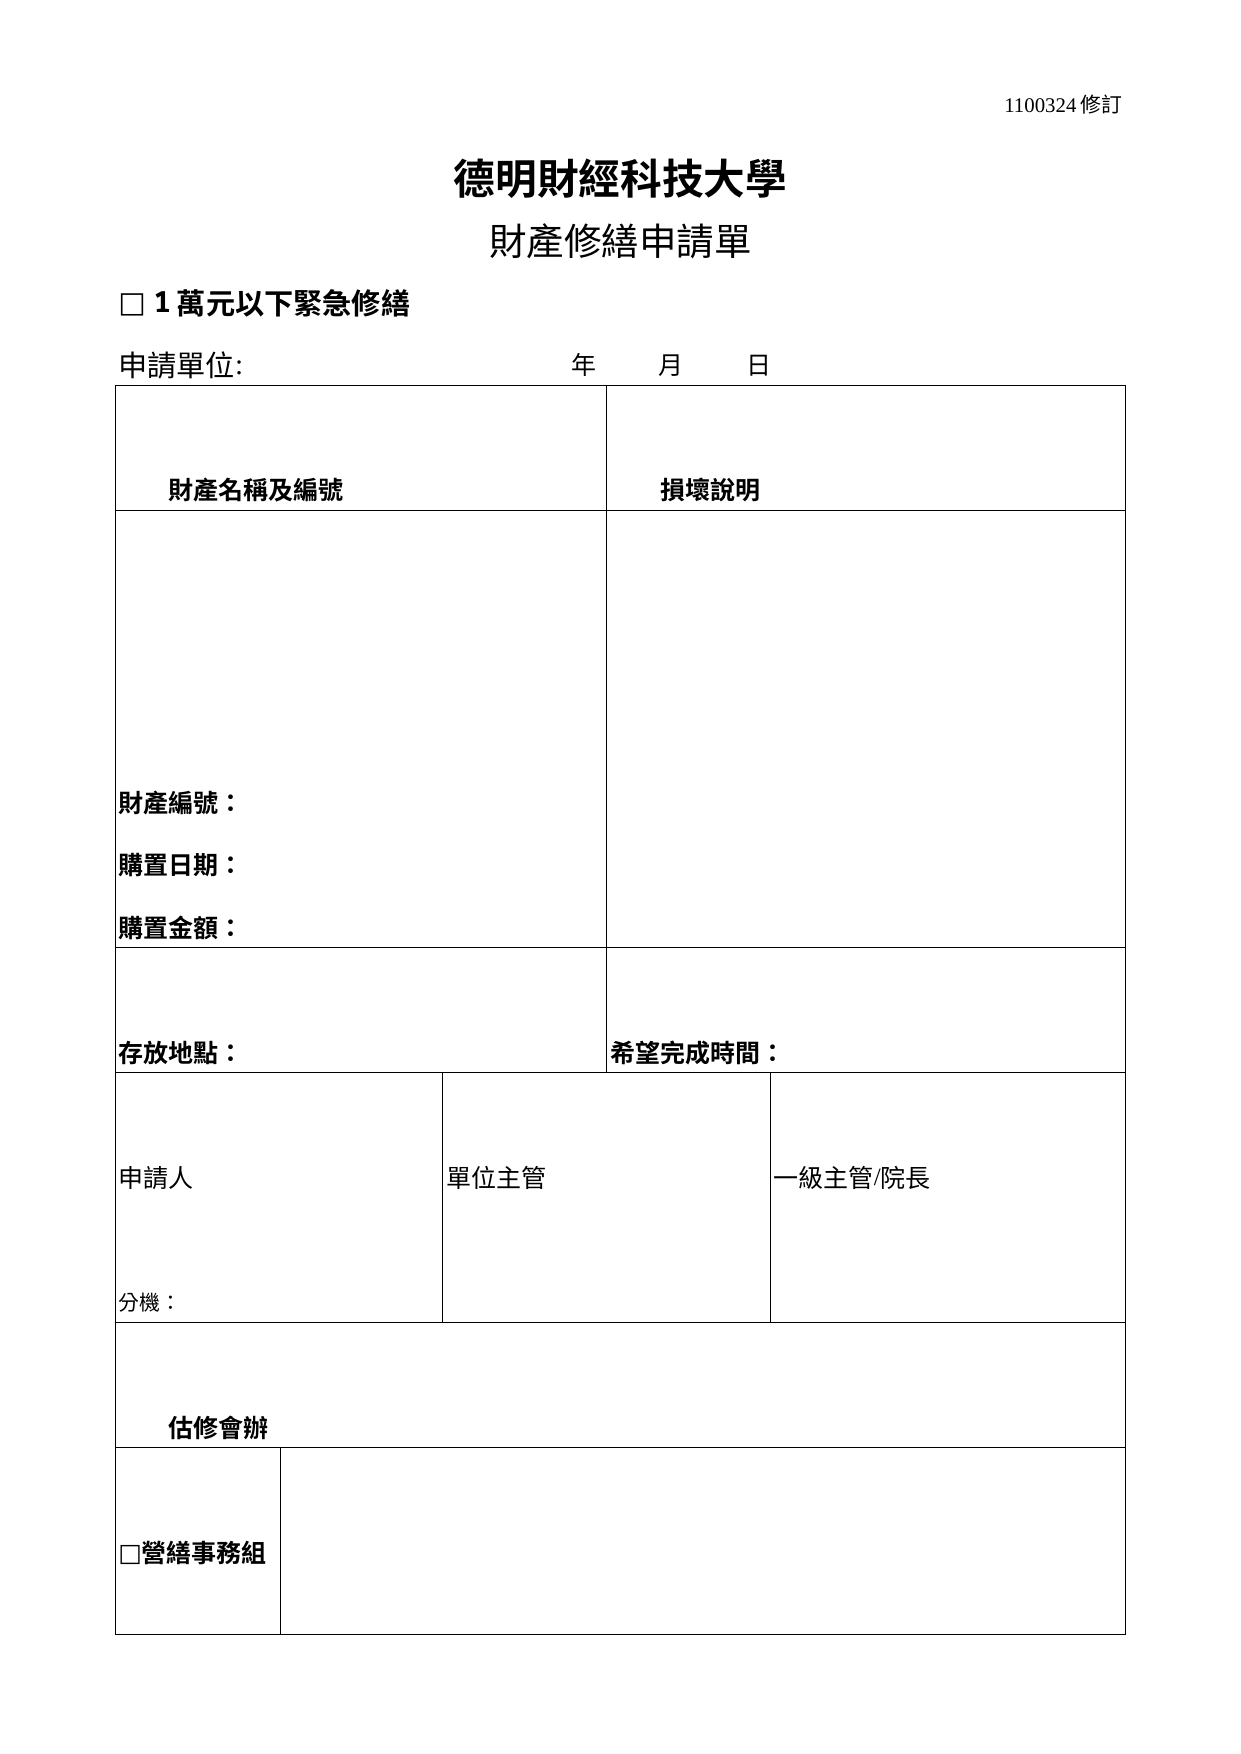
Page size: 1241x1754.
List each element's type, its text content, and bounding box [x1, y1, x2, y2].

table_cell 估修會辦 [116, 1323, 1125, 1447]
text 申請單位: 年 月 日 [118, 322, 1122, 385]
table_cell 財產編號： 購置日期： 購置金額： [116, 511, 606, 947]
table_header 財產名稱及編號 [116, 386, 606, 510]
table_cell □營繕事務組 [116, 1448, 280, 1634]
text □ 1萬元以下緊急修繕 [118, 260, 1122, 322]
text 財產修繕申請單 [118, 197, 1122, 260]
table_cell 單位主管 [443, 1073, 770, 1322]
table_cell 存放地點： [116, 948, 606, 1072]
table_header 損壞說明 [607, 386, 1125, 510]
table_cell [607, 511, 1125, 947]
table_cell 希望完成時間： [607, 948, 1125, 1072]
table_cell 申請人 分機： [116, 1073, 442, 1322]
table_cell [281, 1448, 1125, 1634]
table_cell 一級主管/院長 [771, 1073, 1125, 1322]
text 德明財經科技大學 [118, 135, 1122, 197]
